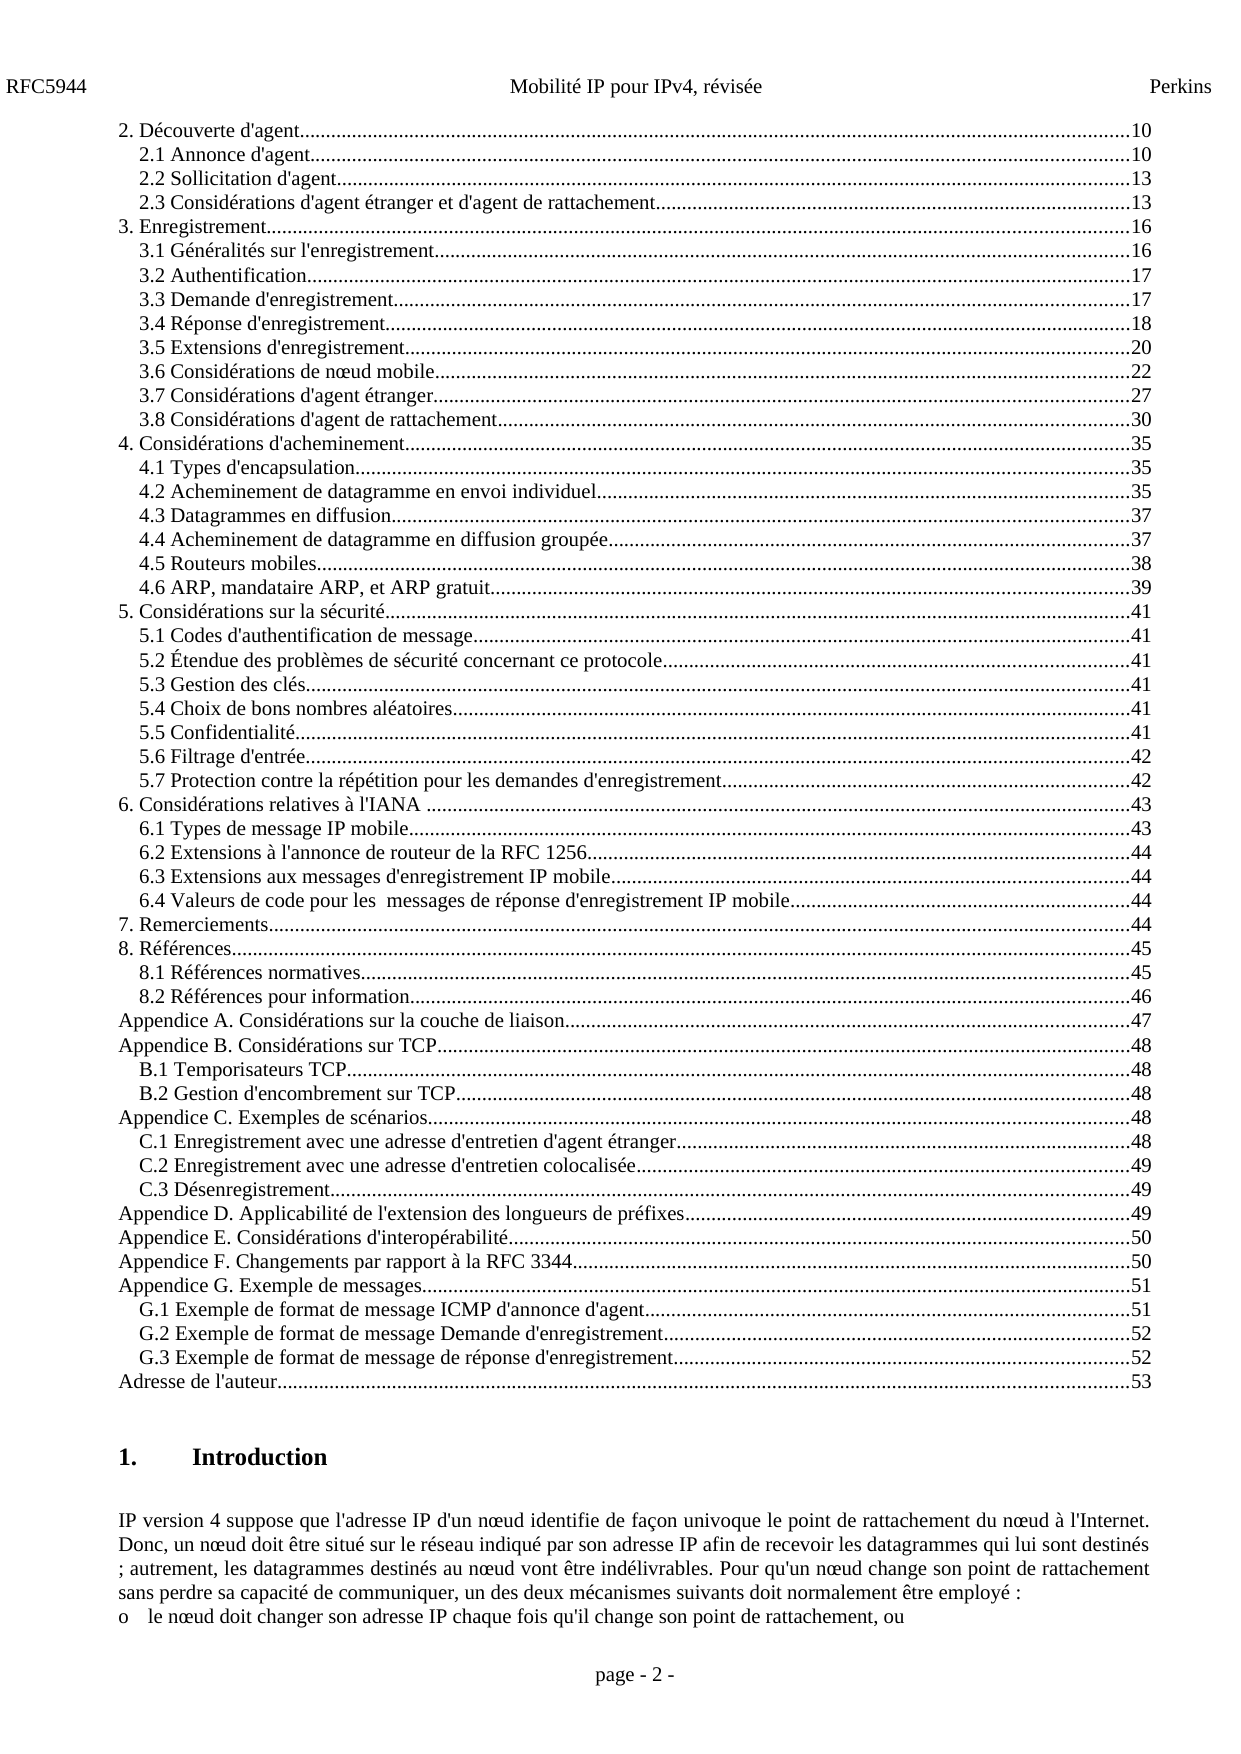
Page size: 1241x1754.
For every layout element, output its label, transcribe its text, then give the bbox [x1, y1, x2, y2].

text 5.2 Étendue des problèmes de sécurité concernant ce protocole 41 [139, 647, 1152, 672]
text 5.4 Choix de bons nombres aléatoires 41 [139, 696, 1152, 720]
text 6.2 Extensions à l'annonce de routeur de la RFC 1256 44 [139, 840, 1152, 864]
text 4. Considérations d'acheminement 35 [118, 431, 1152, 455]
text 6.4 Valeurs de code pour les messages de réponse d'enregistrement IP mobile 44 [139, 888, 1152, 912]
text 3.3 Demande d'enregistrement 17 [139, 287, 1152, 311]
text 3.4 Réponse d'enregistrement 18 [139, 311, 1152, 335]
text 8.1 Références normatives 45 [139, 960, 1152, 984]
text 6.3 Extensions aux messages d'enregistrement IP mobile 44 [139, 864, 1152, 888]
text 5.3 Gestion des clés 41 [139, 672, 1152, 696]
text Appendice A. Considérations sur la couche de liaison 47 [118, 1008, 1152, 1032]
text C.2 Enregistrement avec une adresse d'entretien colocalisée 49 [139, 1153, 1152, 1177]
text B.1 Temporisateurs TCP 48 [139, 1057, 1152, 1081]
text 2.2 Sollicitation d'agent 13 [139, 166, 1152, 190]
text o le nœud doit changer son adresse IP chaque fois qu'il change son point de rattachement, ou [118, 1604, 1152, 1628]
text 8. Références 45 [118, 936, 1152, 960]
text Appendice F. Changements par rapport à la RFC 3344 50 [118, 1249, 1152, 1273]
text 5.7 Protection contre la répétition pour les demandes d'enregistrement 42 [139, 768, 1152, 792]
text G.2 Exemple de format de message Demande d'enregistrement 52 [139, 1321, 1152, 1345]
text 5.6 Filtrage d'entrée 42 [139, 744, 1152, 768]
text 4.5 Routeurs mobiles 38 [139, 551, 1152, 575]
text 4.4 Acheminement de datagramme en diffusion groupée 37 [139, 527, 1152, 551]
text 3.8 Considérations d'agent de rattachement 30 [139, 407, 1152, 431]
text 2. Découverte d'agent 10 [118, 118, 1152, 142]
text G.1 Exemple de format de message ICMP d'annonce d'agent 51 [139, 1297, 1152, 1321]
subtitle 1. Introduction [118, 1442, 1152, 1471]
text Adresse de l'auteur 53 [118, 1369, 1152, 1393]
text 6.1 Types de message IP mobile 43 [139, 816, 1152, 840]
text 3.2 Authentification 17 [139, 262, 1152, 287]
text 4.2 Acheminement de datagramme en envoi individuel 35 [139, 479, 1152, 503]
text Appendice B. Considérations sur TCP 48 [118, 1032, 1152, 1057]
text 3.1 Généralités sur l'enregistrement 16 [139, 238, 1152, 262]
text Appendice D. Applicabilité de l'extension des longueurs de préfixes 49 [118, 1201, 1152, 1225]
text 2.1 Annonce d'agent 10 [139, 142, 1152, 166]
text C.3 Désenregistrement 49 [139, 1177, 1152, 1201]
text B.2 Gestion d'encombrement sur TCP 48 [139, 1081, 1152, 1105]
text 3. Enregistrement 16 [118, 214, 1152, 238]
text Appendice E. Considérations d'interopérabilité 50 [118, 1225, 1152, 1249]
text 5.1 Codes d'authentification de message 41 [139, 623, 1152, 647]
text Appendice G. Exemple de messages 51 [118, 1273, 1152, 1297]
text 3.6 Considérations de nœud mobile 22 [139, 359, 1152, 383]
text IP version 4 suppose que l'adresse IP d'un nœud identifie de façon univoque le point de rattachement du nœud à l'Internet. Donc, un nœud doit être situé sur le réseau indiqué par son adresse IP afin de recevoir les datagrammes qui lui sont destinés ; autrement, les datagrammes destinés au nœud vont être indélivrables. Pour qu'un nœud change son point de rattachement sans perdre sa capacité de communiquer, un des deux mécanismes suivants doit normalement être employé : [118, 1508, 1152, 1604]
text 3.5 Extensions d'enregistrement 20 [139, 335, 1152, 359]
text C.1 Enregistrement avec une adresse d'entretien d'agent étranger 48 [139, 1129, 1152, 1153]
text 5.5 Confidentialité 41 [139, 720, 1152, 744]
text 5. Considérations sur la sécurité 41 [118, 599, 1152, 623]
text 4.6 ARP, mandataire ARP, et ARP gratuit 39 [139, 575, 1152, 599]
text 3.7 Considérations d'agent étranger 27 [139, 383, 1152, 407]
text 4.1 Types d'encapsulation 35 [139, 455, 1152, 479]
text 6. Considérations relatives à l'IANA 43 [118, 792, 1152, 816]
text 2.3 Considérations d'agent étranger et d'agent de rattachement 13 [139, 190, 1152, 214]
text 8.2 Références pour information 46 [139, 984, 1152, 1008]
text 7. Remerciements 44 [118, 912, 1152, 936]
text G.3 Exemple de format de message de réponse d'enregistrement 52 [139, 1345, 1152, 1369]
text Appendice C. Exemples de scénarios 48 [118, 1105, 1152, 1129]
text 4.3 Datagrammes en diffusion 37 [139, 503, 1152, 527]
